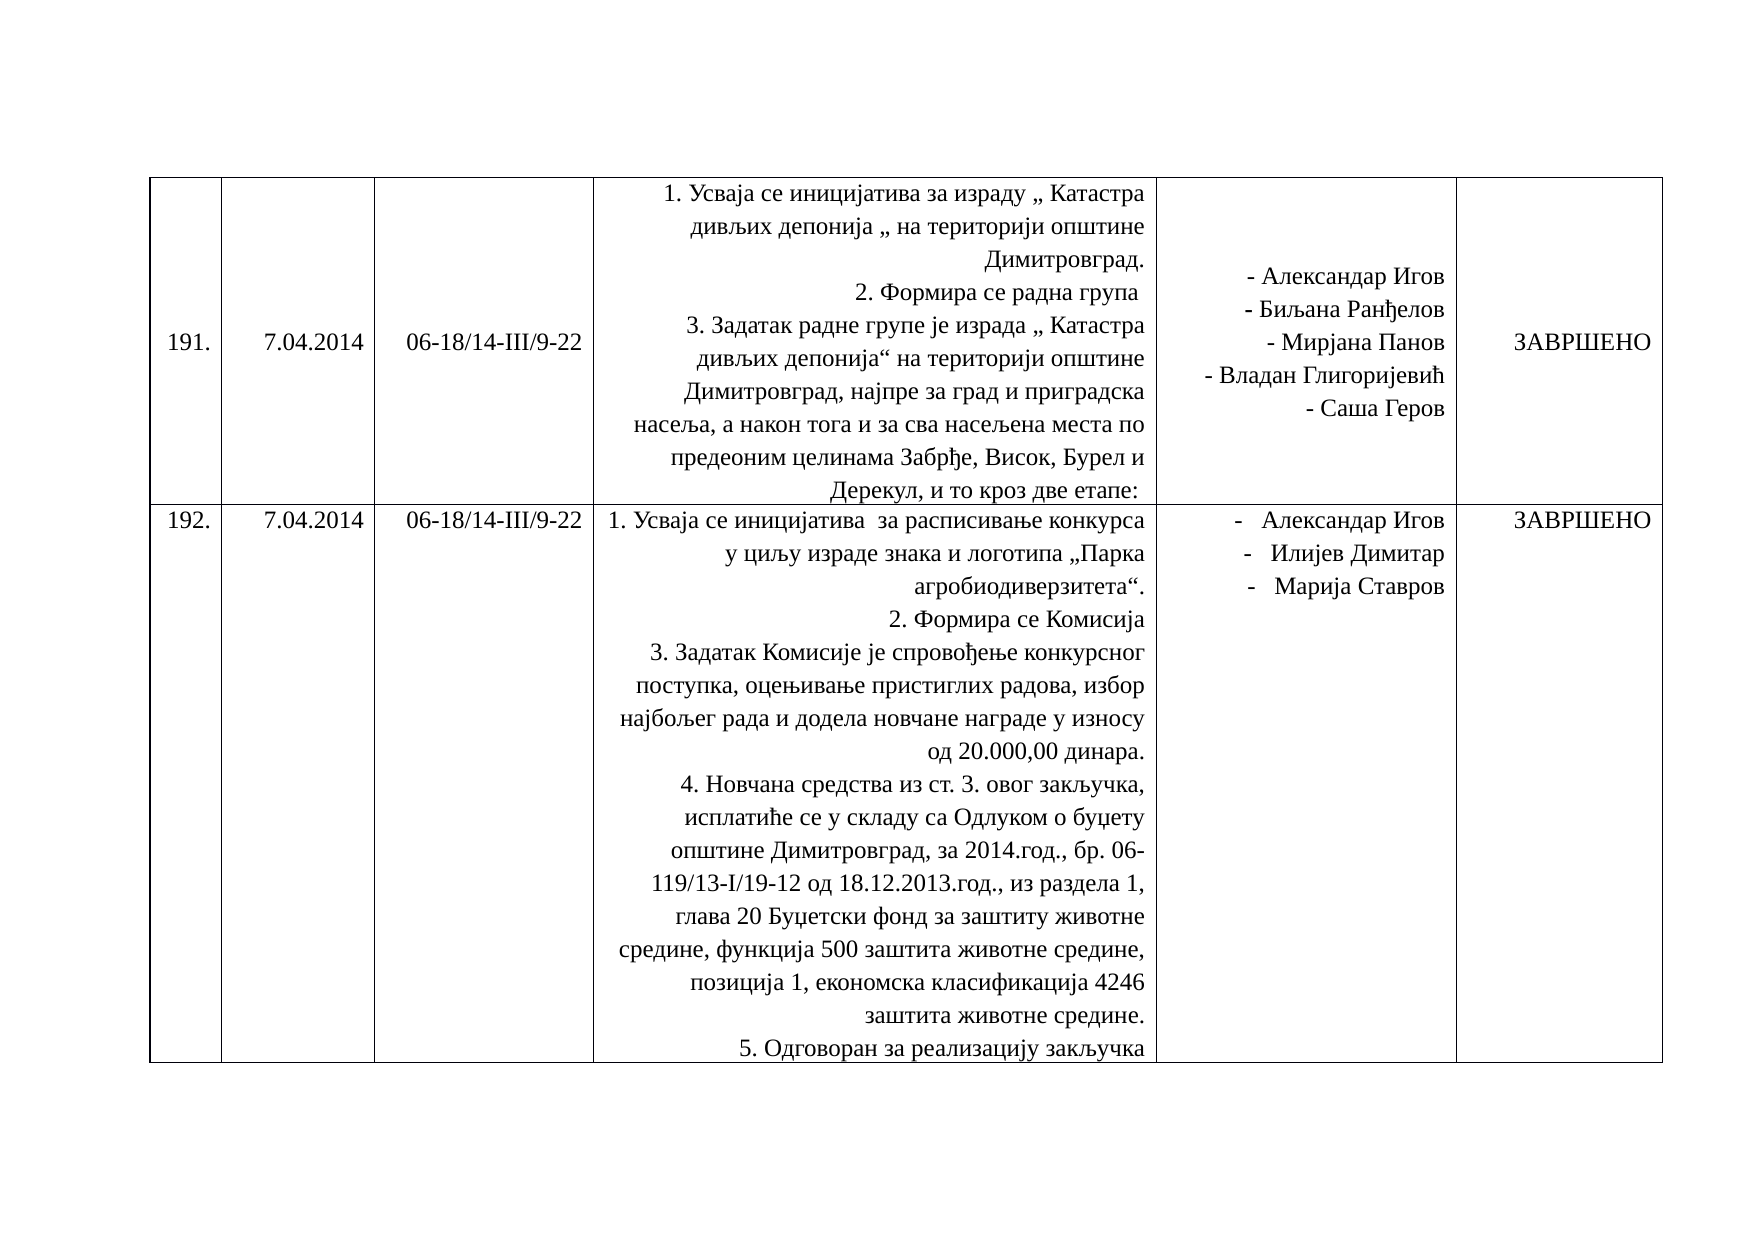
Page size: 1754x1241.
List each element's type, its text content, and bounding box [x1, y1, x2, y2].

table_cell 06-18/14-III/9-22 [375, 505, 593, 1062]
table_cell ЗАВРШЕНО [1457, 505, 1662, 1062]
table_cell 7.04.2014 [222, 178, 374, 504]
table_cell 1. Усваја се иницијатива за израду „ Катастра дивљих депонија „ на територији општине Димитровград. 2. Формира се радна група 3. Задатак радне групе је израда „ Катастра дивљих депонија“ на територији општине Димитровград, најпре за град и приградска насеља, а након тога и за сва насељена места по предеоним целинама Забрђе, Висок, Бурел и Дерекул, и то кроз две етапе: [594, 178, 1156, 504]
table_cell 7.04.2014 [222, 505, 374, 1062]
table_cell - Александар Игов - Илијев Димитар - Марија Ставров [1157, 505, 1456, 1062]
table_cell - Александар Игов - Биљана Ранђелов - Мирјана Панов - Владан Глигоријевић - Саша Геров [1157, 178, 1456, 504]
table_cell 1. Усваја се иницијатива за расписивање конкурса у циљу израде знака и логотипа „Парка агробиодиверзитета“. 2. Формира се Комисија 3. Задатак Комисије је спровођење конкурсног поступка, оцењивање пристиглих радова, избор најбољег рада и додела новчане награде у износу од 20.000,00 динара. 4. Новчана средства из ст. 3. овог закључка, исплатиће се у складу са Одлуком о буџету општине Димитровград, за 2014.год., бр. 06-119/13-I/19-12 од 18.12.2013.год., из раздела 1, глава 20 Буџетски фонд за заштиту животне средине, функција 500 заштита животне средине, позиција 1, економска класификација 4246 заштита животне средине. 5. Одговоран за реализацију закључка [594, 505, 1156, 1062]
table_cell 192. [151, 505, 221, 1062]
table_cell 191. [151, 178, 221, 504]
table_cell ЗАВРШЕНО [1457, 178, 1662, 504]
table_cell 06-18/14-III/9-22 [375, 178, 593, 504]
